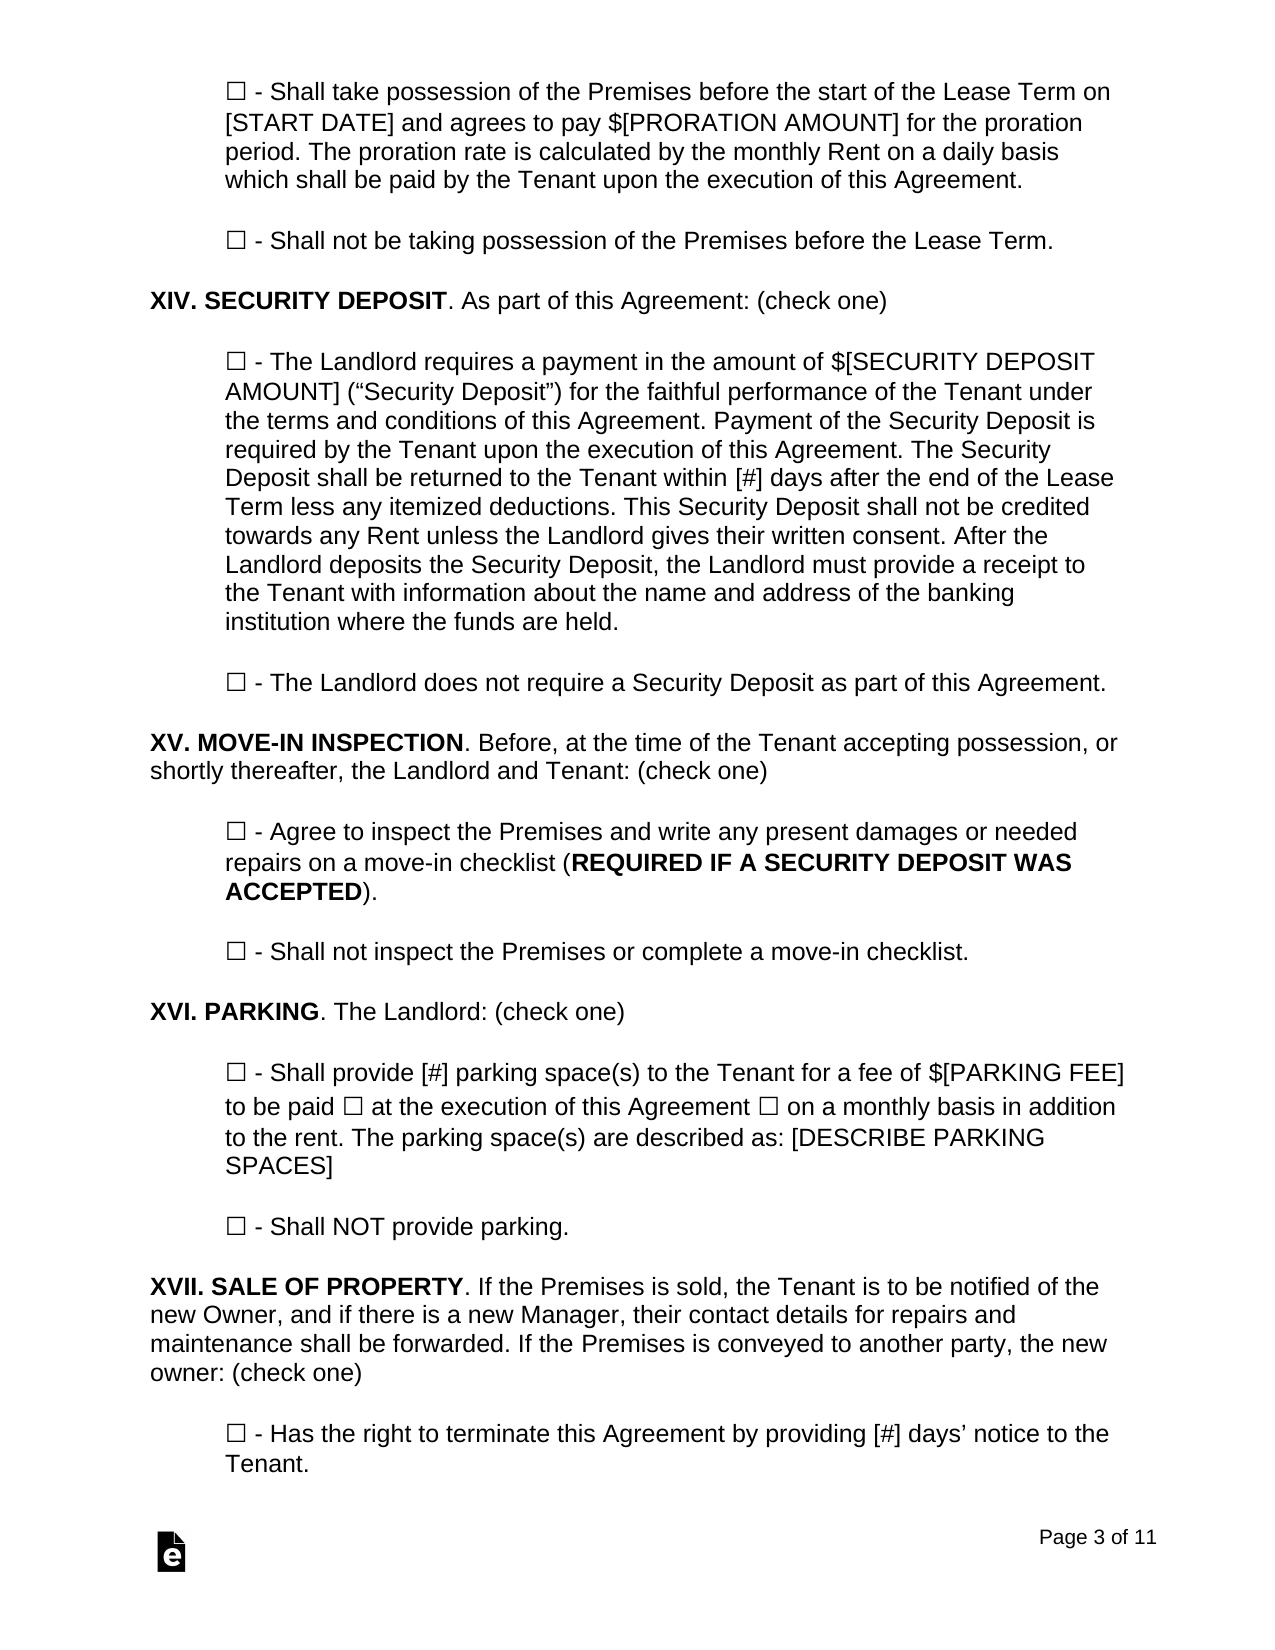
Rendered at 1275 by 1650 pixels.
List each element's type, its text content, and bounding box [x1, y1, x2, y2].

text ☐ - Shall provide [#] parking space(s) to the Tenant for a fee of $[PARKING FEE] to be paid ☐ at the execution of this Agreement ☐ on a monthly basis in addition to the rent. The parking space(s) are described as: [DESCRIBE PARKING SPACES] [225, 1054, 1125, 1180]
text XIV. SECURITY DEPOSIT. As part of this Agreement: (check one) [150, 286, 1125, 314]
text XV. MOVE-IN INSPECTION. Before, at the time of the Tenant accepting possession, or shortly thereafter, the Landlord and Tenant: (check one) [150, 727, 1125, 785]
text XVI. PARKING. The Landlord: (check one) [150, 997, 1125, 1026]
text XVII. SALE OF PROPERTY. If the Premises is sold, the Tenant is to be notified of the new Owner, and if there is a new Manager, their contact details for repairs and maintenance shall be forwarded. If the Premises is conveyed to another party, the new owner: (check one) [150, 1272, 1125, 1387]
text ☐ - Shall not be taking possession of the Premises before the Lease Term. [225, 223, 1125, 257]
text ☐ - The Landlord does not require a Security Deposit as part of this Agreement. [225, 665, 1125, 699]
text ☐ - The Landlord requires a payment in the amount of $[SECURITY DEPOSIT AMOUNT] (“Security Deposit”) for the faithful performance of the Tenant under the terms and conditions of this Agreement. Payment of the Security Deposit is required by the Tenant upon the execution of this Agreement. The Security Deposit shall be returned to the Tenant within [#] days after the end of the Lease Term less any itemized deductions. This Security Deposit shall not be credited towards any Rent unless the Landlord gives their written consent. After the Landlord deposits the Security Deposit, the Landlord must provide a receipt to the Tenant with information about the name and address of the banking institution where the funds are held. [225, 343, 1125, 636]
text ☐ - Agree to inspect the Premises and write any present damages or needed repairs on a move-in checklist (REQUIRED IF A SECURITY DEPOSIT WAS ACCEPTED). [225, 814, 1125, 905]
text ☐ - Shall take possession of the Premises before the start of the Lease Term on [START DATE] and agrees to pay $[PRORATION AMOUNT] for the proration period. The proration rate is calculated by the monthly Rent on a daily basis which shall be paid by the Tenant upon the execution of this Agreement. [225, 74, 1125, 194]
text ☐ - Shall NOT provide parking. [225, 1209, 1125, 1243]
text ☐ - Shall not inspect the Premises or complete a move-in checklist. [225, 934, 1125, 968]
text ☐ - Has the right to terminate this Agreement by providing [#] days’ notice to the Tenant. [225, 1415, 1125, 1478]
